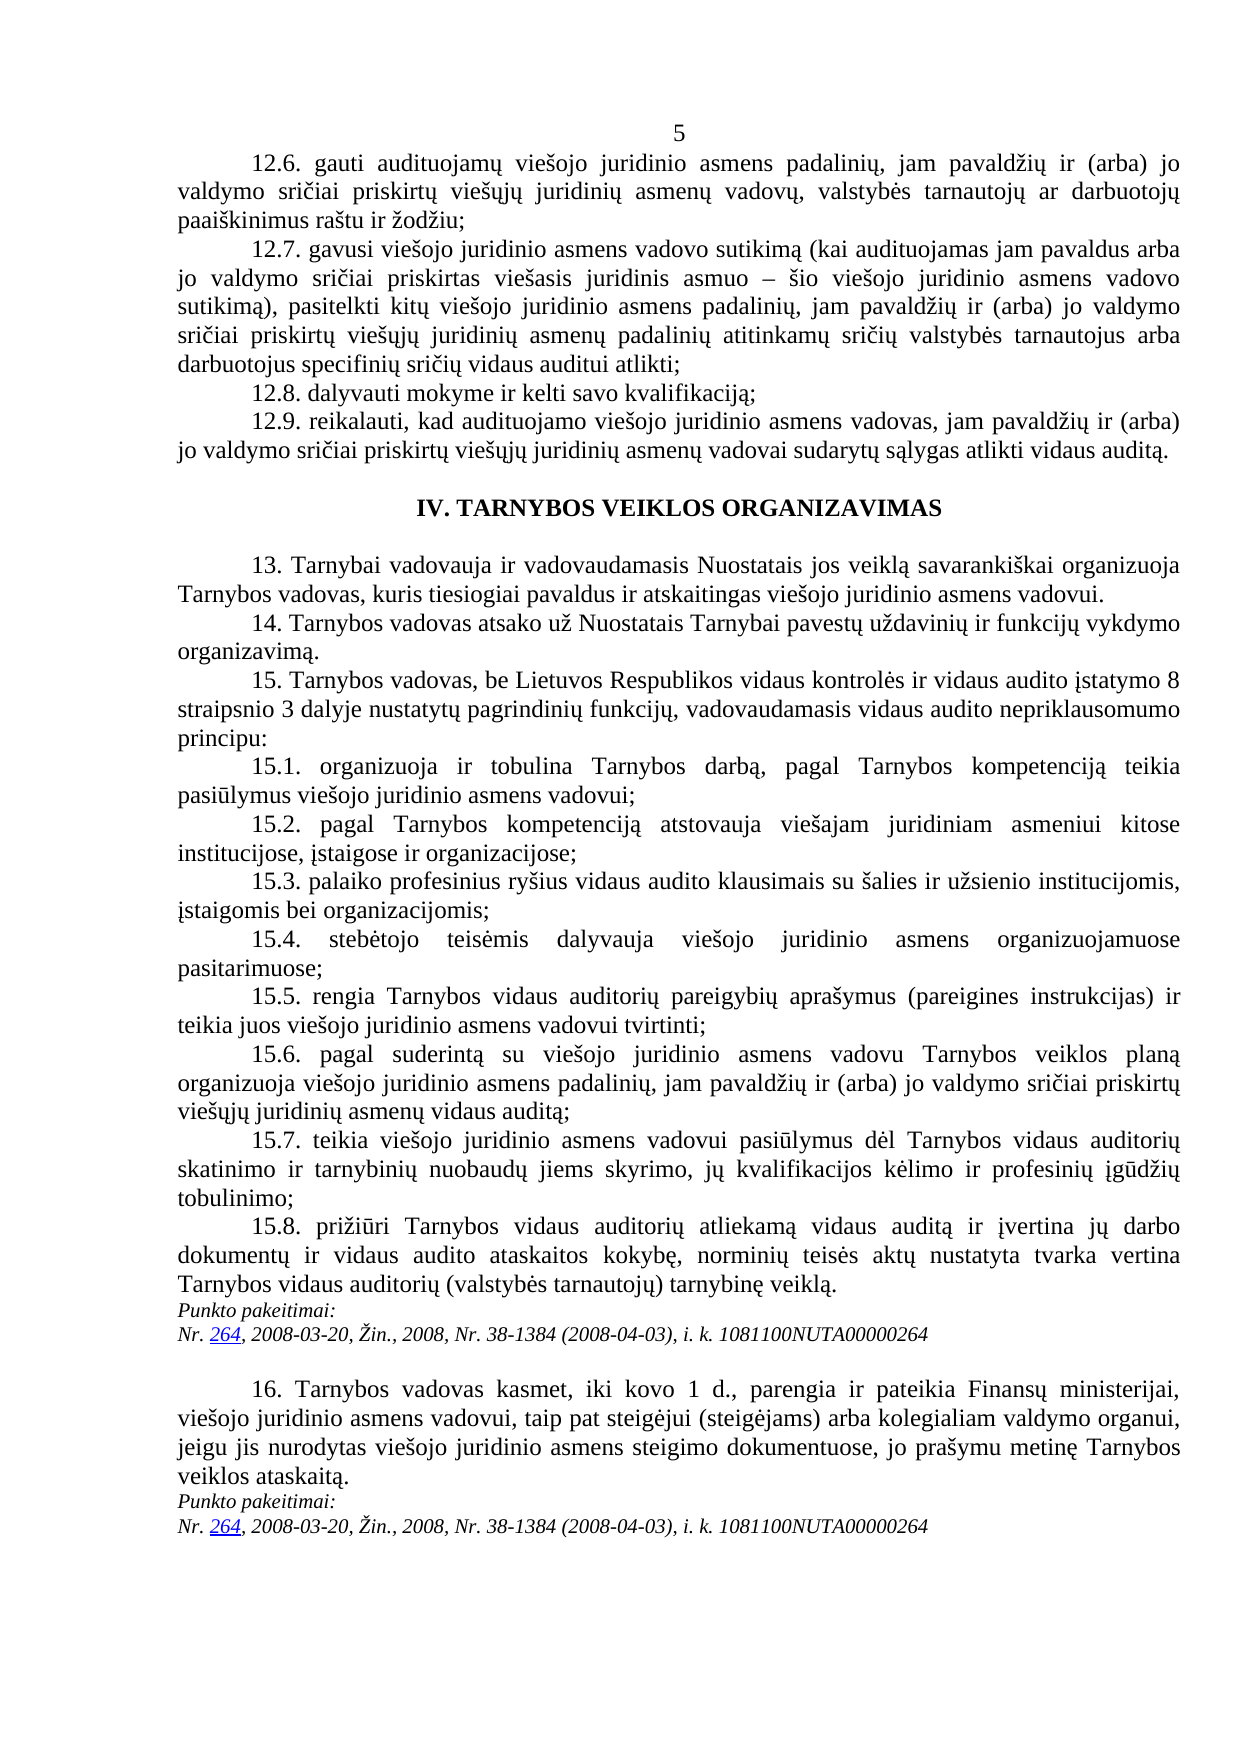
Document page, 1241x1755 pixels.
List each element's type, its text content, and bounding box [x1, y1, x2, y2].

text 15.6. pagal suderintą su viešojo juridinio asmens vadovu Tarnybos veiklos planą organizuoja viešojo juridinio asmens padalinių, jam pavaldžių ir (arba) jo valdymo sričiai priskirtų viešųjų juridinių asmenų vidaus auditą; [177, 1039, 1181, 1125]
text Nr. 264, 2008-03-20, Žin., 2008, Nr. 38-1384 (2008-04-03), i. k. 1081100NUTA00000264 [177, 1322, 1181, 1346]
text 16. Tarnybos vadovas kasmet, iki kovo 1 d., parengia ir pateikia Finansų ministerijai, viešojo juridinio asmens vadovui, taip pat steigėjui (steigėjams) arba kolegialiam valdymo organui, jeigu jis nurodytas viešojo juridinio asmens steigimo dokumentuose, jo prašymu metinę Tarnybos veiklos ataskaitą. [177, 1374, 1181, 1489]
text 15.8. prižiūri Tarnybos vidaus auditorių atliekamą vidaus auditą ir įvertina jų darbo dokumentų ir vidaus audito ataskaitos kokybę, norminių teisės aktų nustatyta tvarka vertina Tarnybos vidaus auditorių (valstybės tarnautojų) tarnybinę veiklą. [177, 1211, 1181, 1298]
text 12.7. gavusi viešojo juridinio asmens vadovo sutikimą (kai audituojamas jam pavaldus arba jo valdymo sričiai priskirtas viešasis juridinis asmuo – šio viešojo juridinio asmens vadovo sutikimą), pasitelkti kitų viešojo juridinio asmens padalinių, jam pavaldžių ir (arba) jo valdymo sričiai priskirtų viešųjų juridinių asmenų padalinių atitinkamų sričių valstybės tarnautojus arba darbuotojus specifinių sričių vidaus auditui atlikti; [177, 234, 1181, 378]
text 15.4. stebėtojo teisėmis dalyvauja viešojo juridinio asmens organizuojamuose pasitarimuose; [177, 924, 1181, 981]
text 15. Tarnybos vadovas, be Lietuvos Respublikos vidaus kontrolės ir vidaus audito įstatymo 8 straipsnio 3 dalyje nustatytų pagrindinių funkcijų, vadovaudamasis vidaus audito nepriklausomumo principu: [177, 665, 1181, 751]
text 15.1. organizuoja ir tobulina Tarnybos darbą, pagal Tarnybos kompetenciją teikia pasiūlymus viešojo juridinio asmens vadovui; [177, 751, 1181, 809]
text 14. Tarnybos vadovas atsako už Nuostatais Tarnybai pavestų uždavinių ir funkcijų vykdymo organizavimą. [177, 608, 1181, 665]
text 12.8. dalyvauti mokyme ir kelti savo kvalifikaciją; [177, 378, 1181, 406]
text 12.6. gauti audituojamų viešojo juridinio asmens padalinių, jam pavaldžių ir (arba) jo valdymo sričiai priskirtų viešųjų juridinių asmenų vadovų, valstybės tarnautojų ar darbuotojų paaiškinimus raštu ir žodžiu; [177, 148, 1181, 234]
text Nr. 264, 2008-03-20, Žin., 2008, Nr. 38-1384 (2008-04-03), i. k. 1081100NUTA00000264 [177, 1513, 1181, 1538]
text 12.9. reikalauti, kad audituojamo viešojo juridinio asmens vadovas, jam pavaldžių ir (arba) jo valdymo sričiai priskirtų viešųjų juridinių asmenų vadovai sudarytų sąlygas atlikti vidaus auditą. [177, 406, 1181, 464]
text 15.7. teikia viešojo juridinio asmens vadovui pasiūlymus dėl Tarnybos vidaus auditorių skatinimo ir tarnybinių nuobaudų jiems skyrimo, jų kvalifikacijos kėlimo ir profesinių įgūdžių tobulinimo; [177, 1125, 1181, 1211]
text 13. Tarnybai vadovauja ir vadovaudamasis Nuostatais jos veiklą savarankiškai organizuoja Tarnybos vadovas, kuris tiesiogiai pavaldus ir atskaitingas viešojo juridinio asmens vadovui. [177, 550, 1181, 608]
text 15.5. rengia Tarnybos vidaus auditorių pareigybių aprašymus (pareigines instrukcijas) ir teikia juos viešojo juridinio asmens vadovui tvirtinti; [177, 981, 1181, 1039]
text 15.2. pagal Tarnybos kompetenciją atstovauja viešajam juridiniam asmeniui kitose institucijose, įstaigose ir organizacijose; [177, 809, 1181, 866]
text 15.3. palaiko profesinius ryšius vidaus audito klausimais su šalies ir užsienio institucijomis, įstaigomis bei organizacijomis; [177, 866, 1181, 924]
text Punkto pakeitimai: [177, 1298, 1181, 1322]
text Punkto pakeitimai: [177, 1489, 1181, 1513]
text IV. TARNYBOS VEIKLOS ORGANIZAVIMAS [177, 493, 1181, 521]
